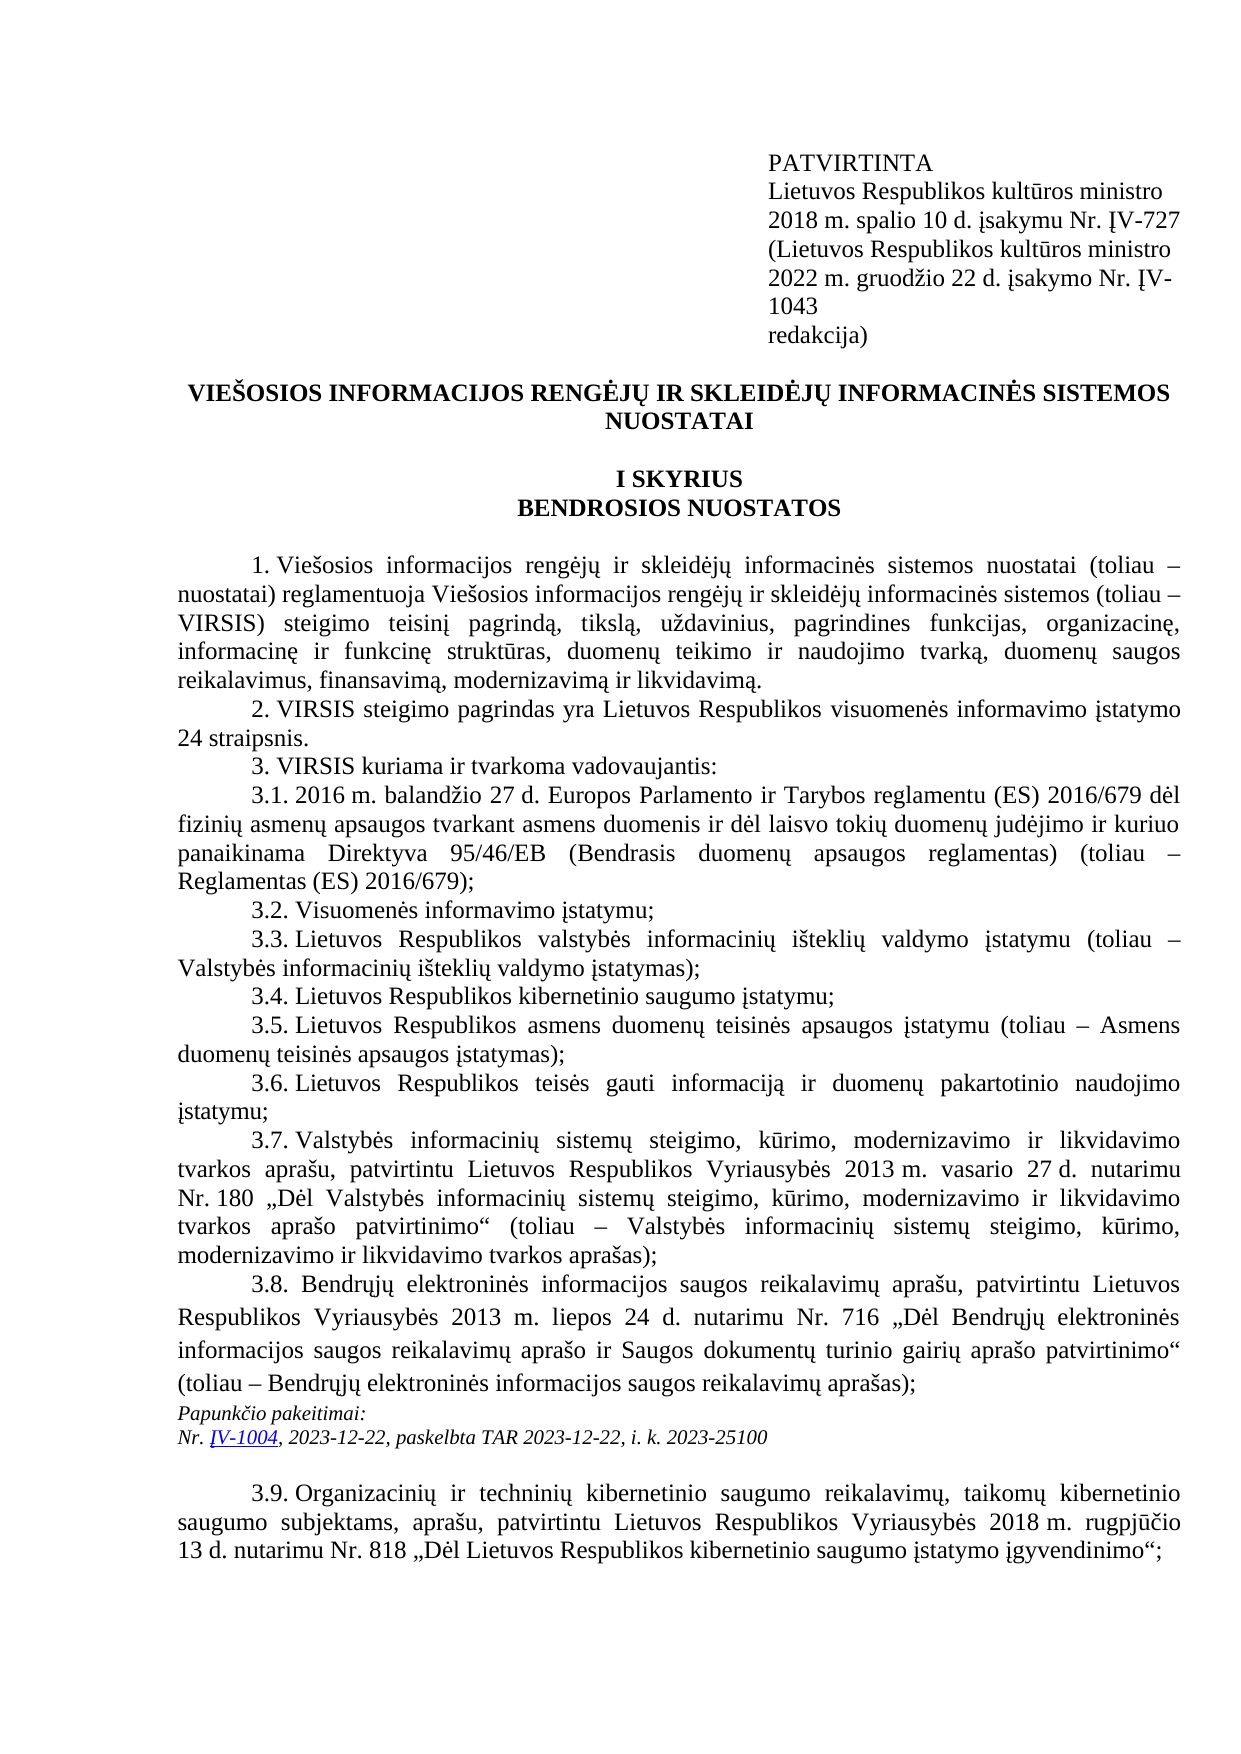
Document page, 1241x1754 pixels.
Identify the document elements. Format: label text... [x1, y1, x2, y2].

text 1. Viešosios informacijos rengėjų ir skleidėjų informacinės sistemos nuostatai (toliau – nuostatai) reglamentuoja Viešosios informacijos rengėjų ir skleidėjų informacinės sistemos (toliau – VIRSIS) steigimo teisinį pagrindą, tikslą, uždavinius, pagrindines funkcijas, organizacinę, informacinę ir funkcinę struktūras, duomenų teikimo ir naudojimo tvarką, duomenų saugos reikalavimus, finansavimą, modernizavimą ir likvidavimą. [177, 550, 1181, 694]
text 3.1. 2016 m. balandžio 27 d. Europos Parlamento ir Tarybos reglamentu (ES) 2016/679 dėl fizinių asmenų apsaugos tvarkant asmens duomenis ir dėl laisvo tokių duomenų judėjimo ir kuriuo panaikinama Direktyva 95/46/EB (Bendrasis duomenų apsaugos reglamentas) (toliau – Reglamentas (ES) 2016/679); [177, 780, 1181, 895]
text Papunkčio pakeitimai: [177, 1401, 1181, 1425]
text 3.7. Valstybės informacinių sistemų steigimo, kūrimo, modernizavimo ir likvidavimo tvarkos aprašu, patvirtintu Lietuvos Respublikos Vyriausybės 2013 m. vasario 27 d. nutarimu Nr. 180 „Dėl Valstybės informacinių sistemų steigimo, kūrimo, modernizavimo ir likvidavimo tvarkos aprašo patvirtinimo“ (toliau – Valstybės informacinių sistemų steigimo, kūrimo, modernizavimo ir likvidavimo tvarkos aprašas); [177, 1125, 1181, 1269]
text I SKYRIUS [177, 464, 1181, 493]
text 3.8. Bendrųjų elektroninės informacijos saugos reikalavimų aprašu, patvirtintu Lietuvos Respublikos Vyriausybės 2013 m. liepos 24 d. nutarimu Nr. 716 „Dėl Bendrųjų elektroninės informacijos saugos reikalavimų aprašo ir Saugos dokumentų turinio gairių aprašo patvirtinimo“ (toliau – Bendrųjų elektroninės informacijos saugos reikalavimų aprašas); [177, 1269, 1181, 1397]
text 3.3. Lietuvos Respublikos valstybės informacinių išteklių valdymo įstatymu (toliau – Valstybės informacinių išteklių valdymo įstatymas); [177, 924, 1181, 981]
text PATVIRTINTA [768, 148, 1181, 176]
text 2. VIRSIS steigimo pagrindas yra Lietuvos Respublikos visuomenės informavimo įstatymo 24 straipsnis. [177, 694, 1181, 751]
text 2018 m. spalio 10 d. įsakymu Nr. ĮV-727 [768, 205, 1181, 234]
text redakcija) [768, 320, 1181, 349]
text 3.2. Visuomenės informavimo įstatymu; [177, 895, 1181, 924]
text 3.4. Lietuvos Respublikos kibernetinio saugumo įstatymu; [177, 981, 1181, 1010]
text 3.6. Lietuvos Respublikos teisės gauti informaciją ir duomenų pakartotinio naudojimo įstatymu; [177, 1068, 1181, 1125]
text 3.9. Organizacinių ir techninių kibernetinio saugumo reikalavimų, taikomų kibernetinio saugumo subjektams, aprašu, patvirtintu Lietuvos Respublikos Vyriausybės 2018 m. rugpjūčio 13 d. nutarimu Nr. 818 „Dėl Lietuvos Respublikos kibernetinio saugumo įstatymo įgyvendinimo“; [177, 1478, 1181, 1564]
text BENDROSIOS NUOSTATOS [177, 493, 1181, 521]
text Nr. ĮV-1004, 2023-12-22, paskelbta TAR 2023-12-22, i. k. 2023-25100 [177, 1425, 1181, 1449]
text 3.5. Lietuvos Respublikos asmens duomenų teisinės apsaugos įstatymu (toliau – Asmens duomenų teisinės apsaugos įstatymas); [177, 1010, 1181, 1068]
text VIEŠOSIOS INFORMACIJOS RENGĖJŲ IR SKLEIDĖJŲ INFORMACINĖS SISTEMOS NUOSTATAI [177, 378, 1181, 435]
text Lietuvos Respublikos kultūros ministro [768, 176, 1181, 205]
text (Lietuvos Respublikos kultūros ministro 2022 m. gruodžio 22 d. įsakymo Nr. ĮV-1043 [768, 234, 1181, 320]
text 3. VIRSIS kuriama ir tvarkoma vadovaujantis: [177, 751, 1181, 780]
